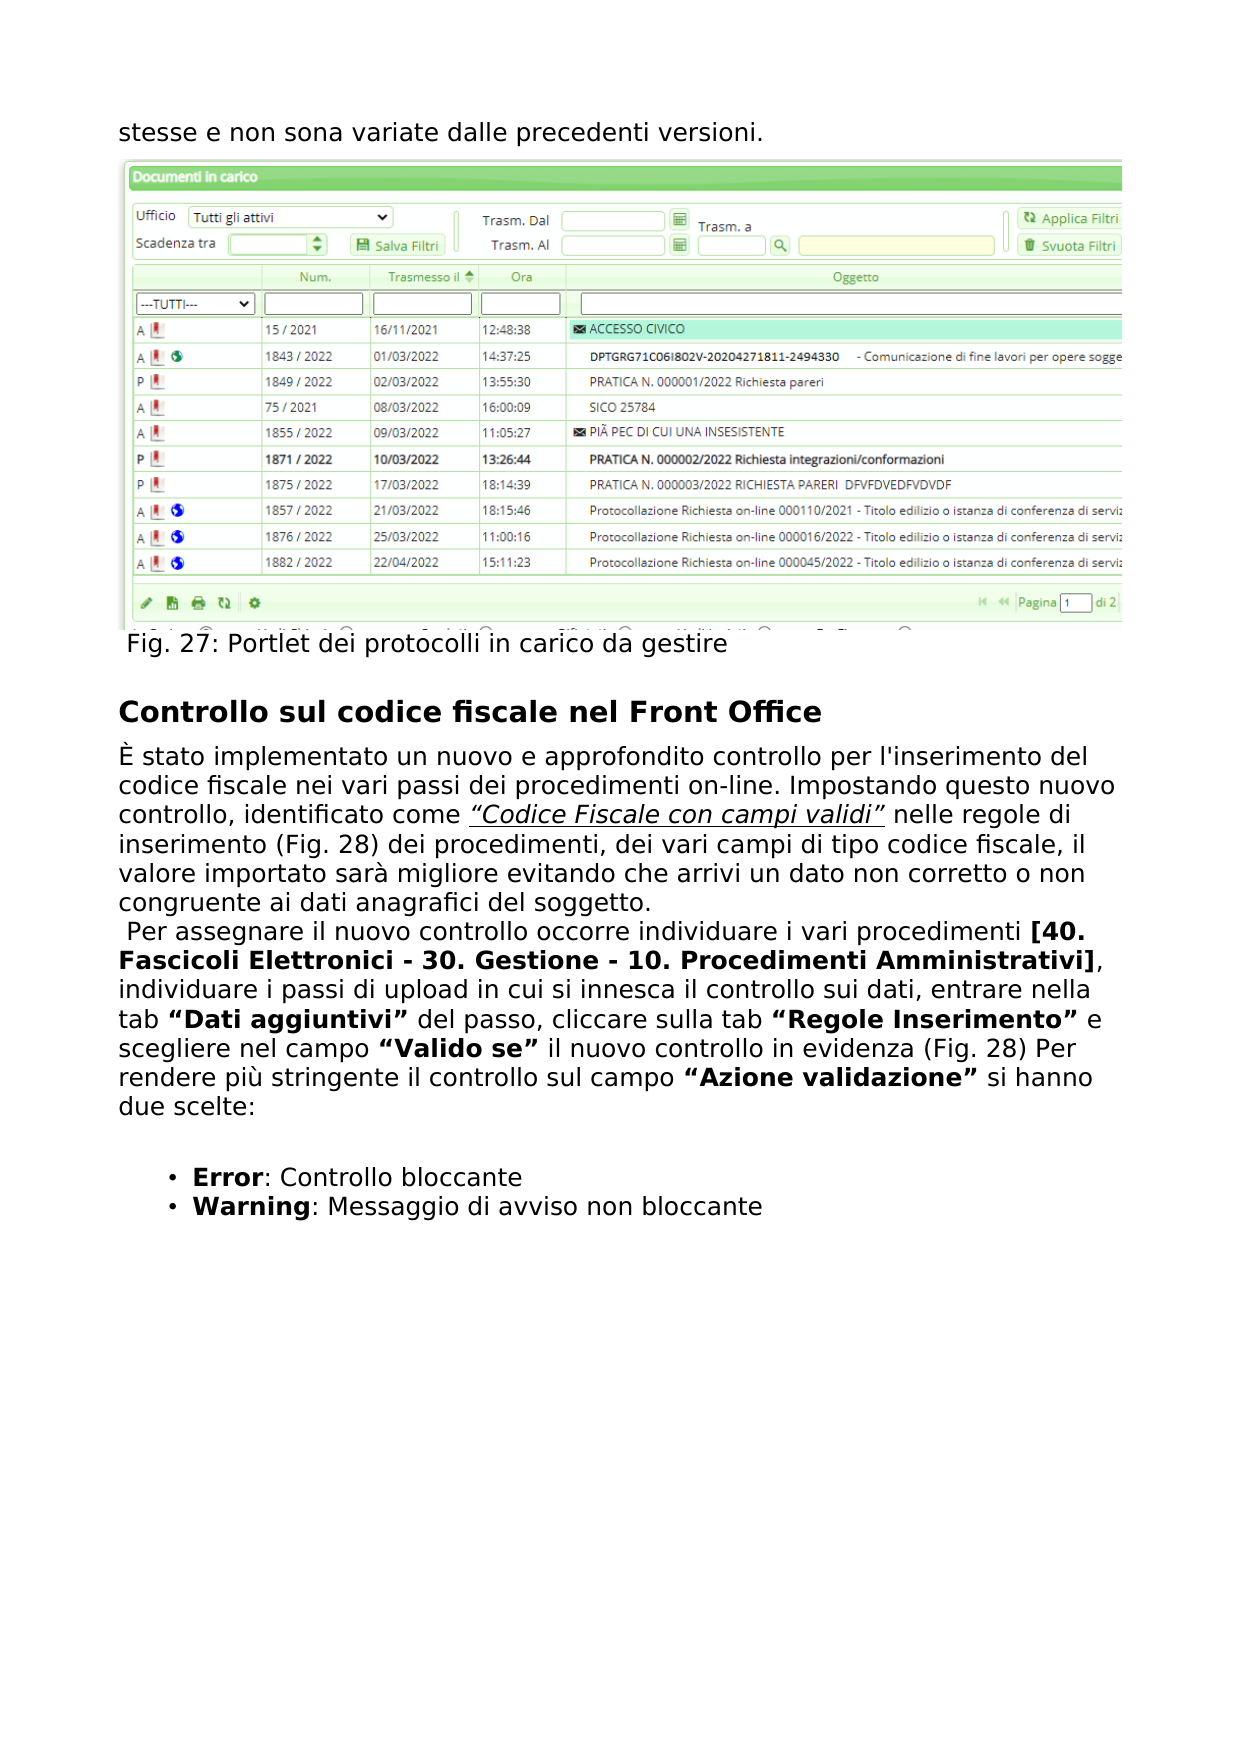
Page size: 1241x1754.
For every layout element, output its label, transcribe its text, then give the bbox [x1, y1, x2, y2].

text È stato implementato un nuovo e approfondito controllo per l'inserimento del codice fiscale nei vari passi dei procedimenti on-line. Impostando questo nuovo controllo, identificato come “Codice Fiscale con campi validi” nelle regole di inserimento (Fig. 28) dei procedimenti, dei vari campi di tipo codice fiscale, il valore importato sarà migliore evitando che arrivi un dato non corretto o non congruente ai dati anagrafici del soggetto. Per assegnare il nuovo controllo occorre individuare i vari procedimenti [40. Fascicoli Elettronici - 30. Gestione - 10. Procedimenti Amministrativi], individuare i passi di upload in cui si innesca il controllo sui dati, entrare nella tab “Dati aggiuntivi” del passo, cliccare sulla tab “Regole Inserimento” e scegliere nel campo “Valido se” il nuovo controllo in evidenza (Fig. 28) Per rendere più stringente il controllo sul campo “Azione validazione” si hanno due scelte: [118, 742, 1122, 1121]
text Fig. 27: Portlet dei protocolli in carico da gestire [118, 630, 1122, 658]
picture [118, 159, 1123, 630]
subtitle Controllo sul codice fiscale nel Front Office [118, 696, 1122, 730]
text stesse e non sona variate dalle precedenti versioni. [118, 118, 1122, 147]
list Error: Controllo bloccante [177, 1163, 1122, 1193]
list Warning: Messaggio di avviso non bloccante [177, 1193, 1122, 1222]
